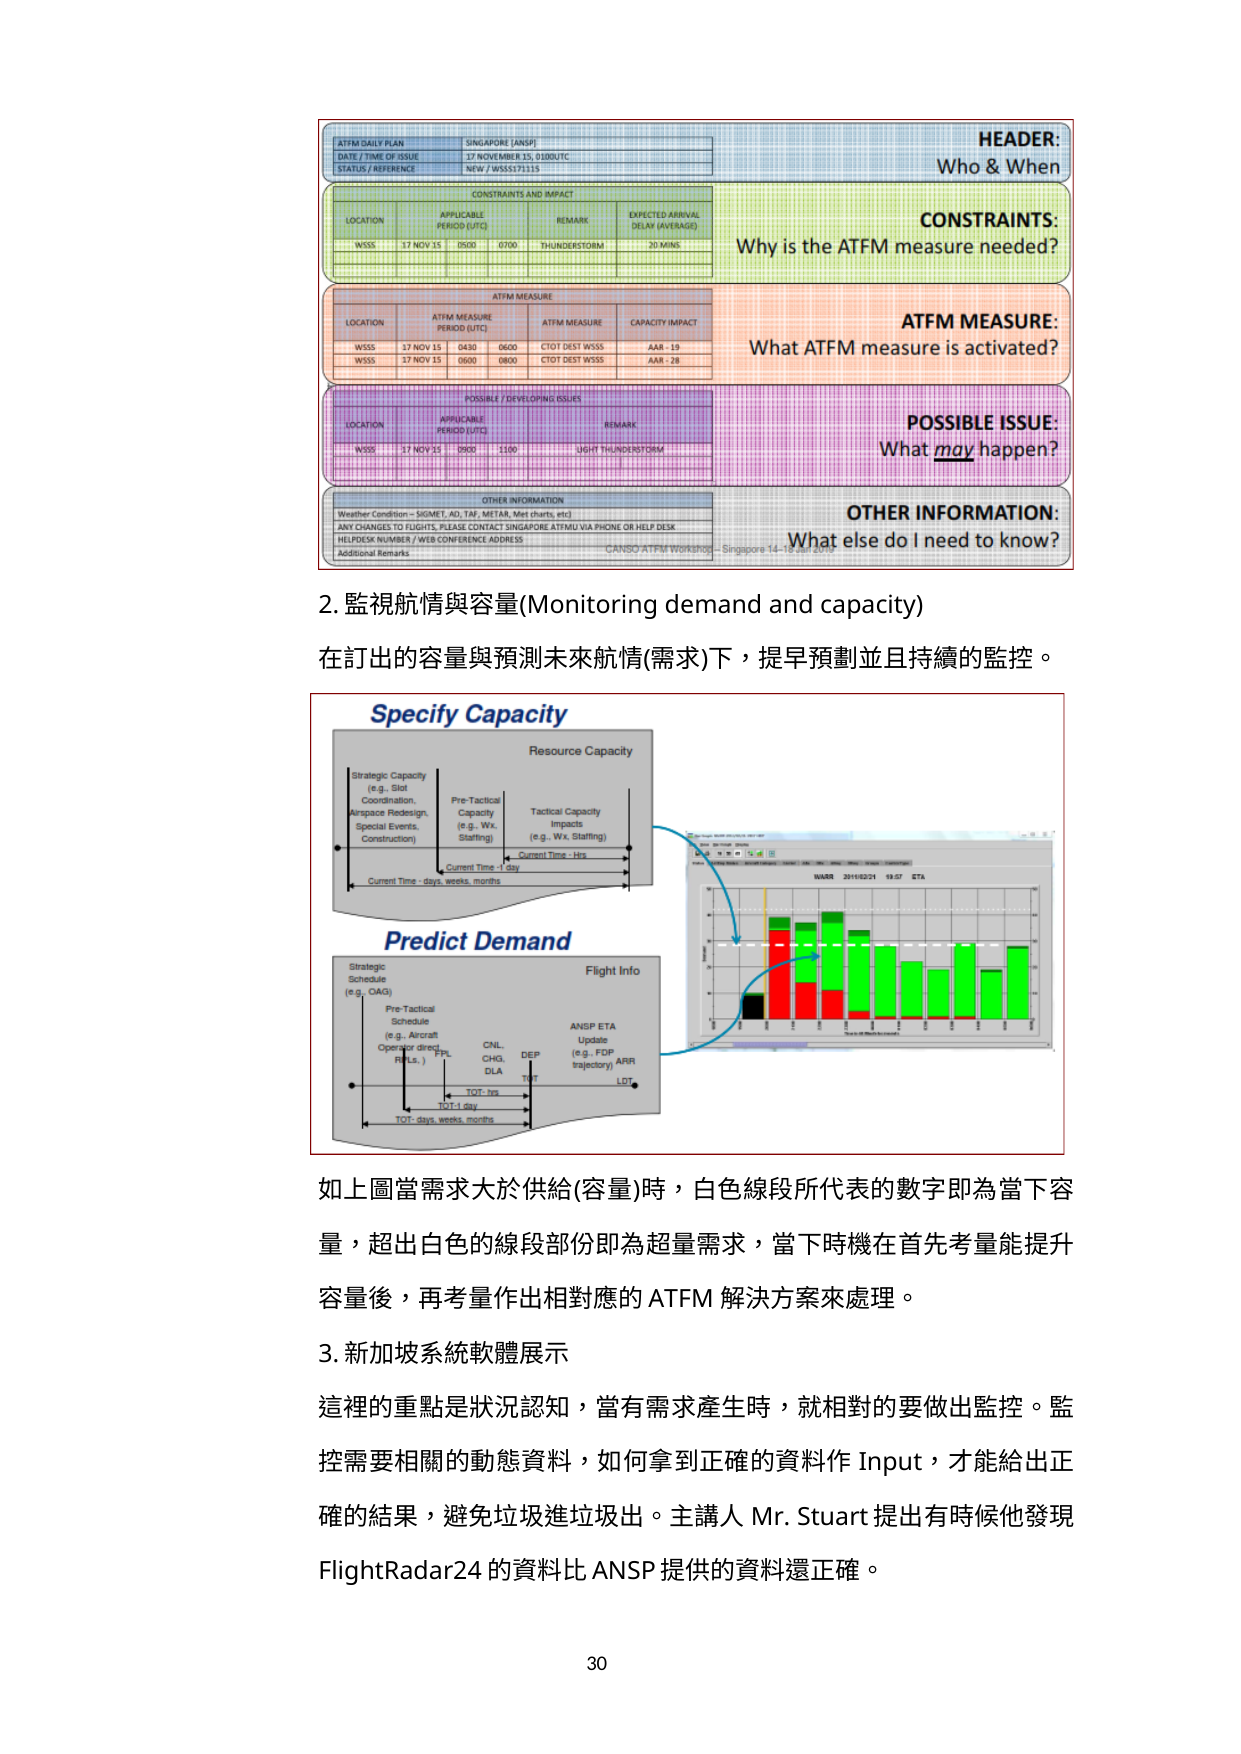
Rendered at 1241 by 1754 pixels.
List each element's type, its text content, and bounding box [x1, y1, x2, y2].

list 監視航情與容量(Monitoring demand and capacity) [318, 584, 1075, 621]
list 如上圖當需求大於供給(容量)時，白色線段所代表的數字即為當下容量，超出白色的線段部份即為超量需求，當下時機在首先考量能提升容量後，再考量作出相對應的ATFM 解決方案來處理。 [318, 1170, 1075, 1315]
list 在訂出的容量與預測未來航情(需求)下，提早預劃並且持續的監控。 [318, 639, 1075, 675]
list 這裡的重點是狀況認知，當有需求產生時，就相對的要做出監控。監控需要相關的動態資料，如何拿到正確的資料作Input，才能給出正確的結果，避免垃圾進垃圾出。主講人Mr. Stuart提出有時候他發現FlightRadar24的資料比ANSP提供的資料還正確。 [318, 1387, 1075, 1587]
list 新加坡系統軟體展示 [318, 1333, 1075, 1369]
